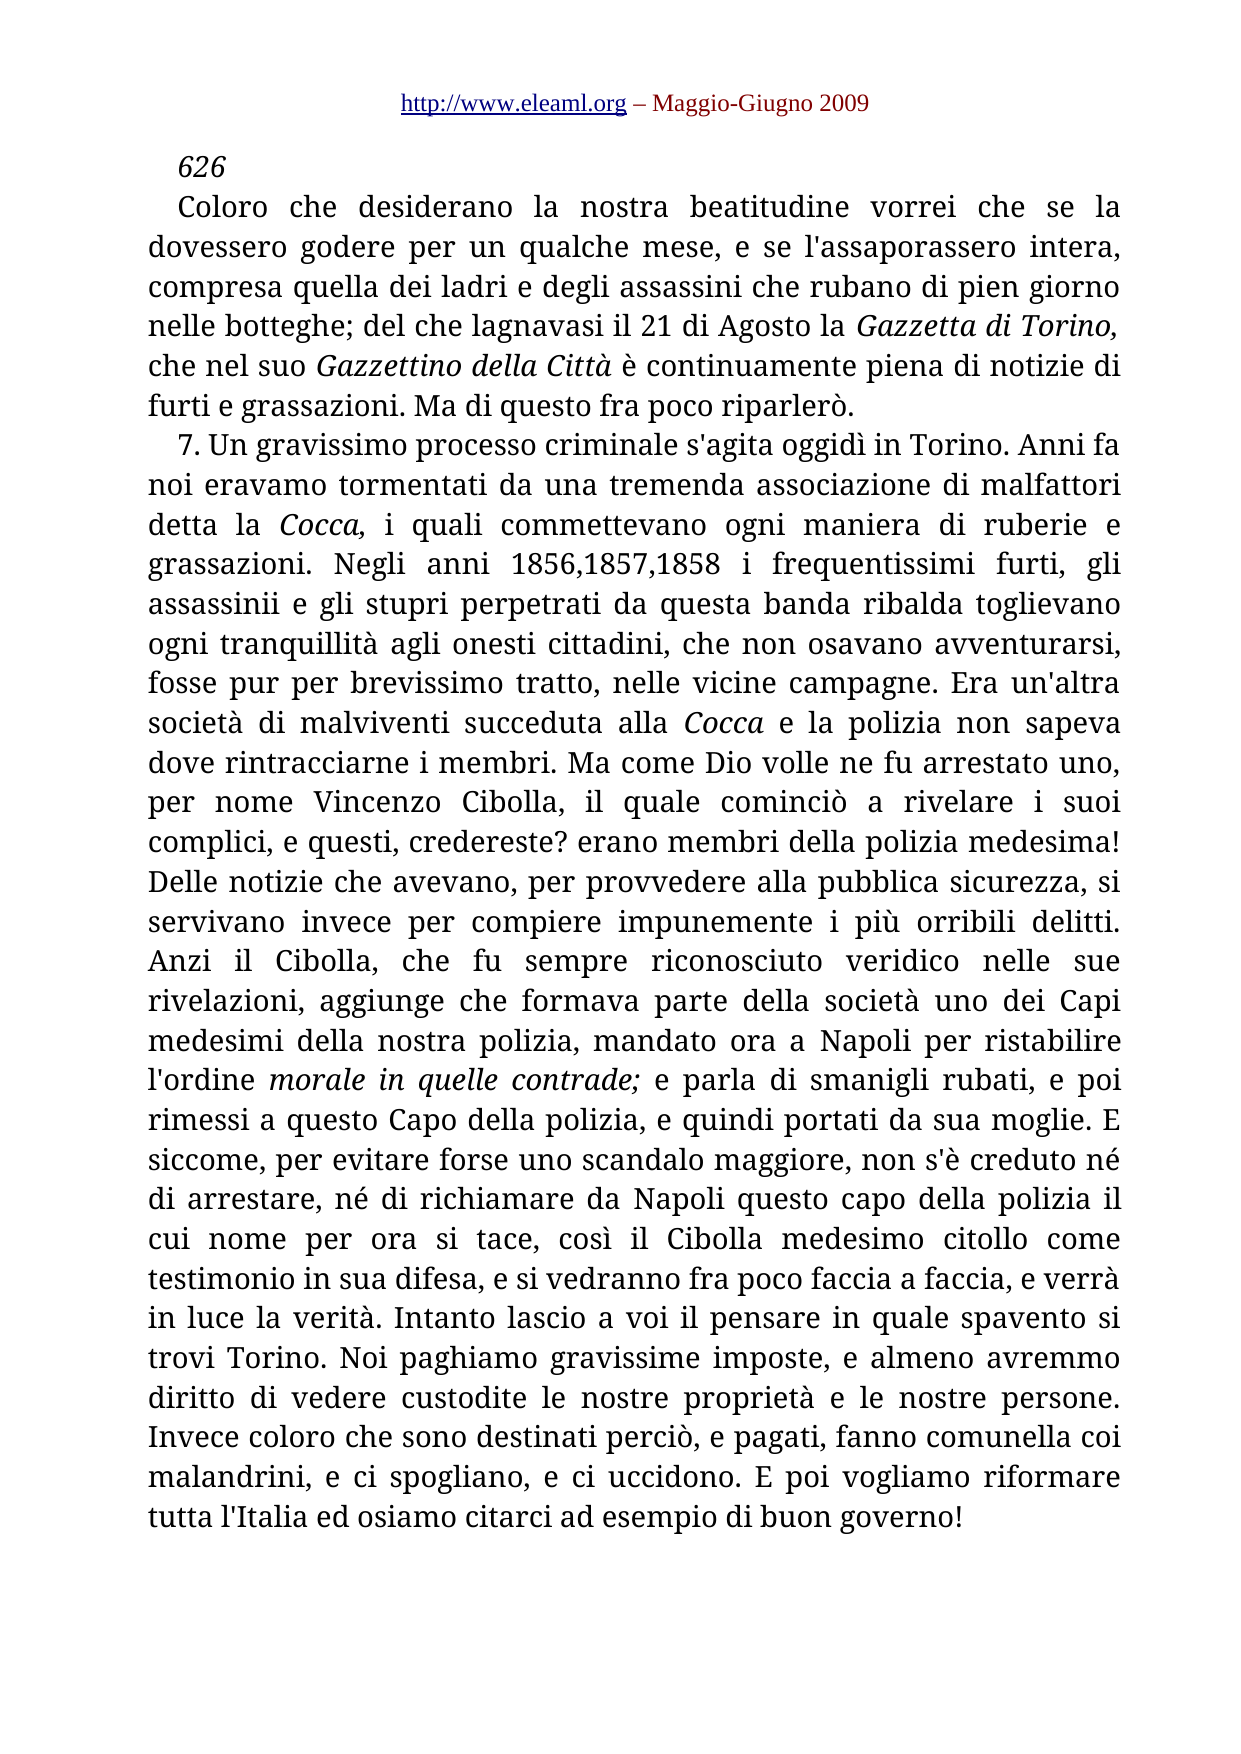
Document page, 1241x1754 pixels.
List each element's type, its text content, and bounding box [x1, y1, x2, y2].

text Coloro che desiderano la nostra beatitudine vorrei che se la dovessero godere per un qualche mese, e se l'assaporassero intera, compresa quella dei ladri e degli assassini che rubano di pien giorno nelle botteghe; del che lagnavasi il 21 di Agosto la Gazzetta di Torino, che nel suo Gazzettino della Città è continuamente piena di notizie di furti e grassazioni. Ma di questo fra poco riparlerò. [148, 186, 1122, 424]
text 626 [148, 147, 1122, 186]
text 7. Un gravissimo processo criminale s'agita oggidì in Torino. Anni fa noi eravamo tormentati da una tremenda associazione di malfattori detta la Cocca, i quali commettevano ogni maniera di ruberie e grassazioni. Negli anni 1856,1857,1858 i frequentissimi furti, gli assassinii e gli stupri perpetrati da questa banda ribalda toglievano ogni tranquillità agli onesti cittadini, che non osavano avventurarsi, fosse pur per brevissimo tratto, nelle vicine campagne. Era un'altra società di malviventi succeduta alla Cocca e la polizia non sapeva dove rintracciarne i membri. Ma come Dio volle ne fu arrestato uno, per nome Vincenzo Cibolla, il quale cominciò a rivelare i suoi complici, e questi, credereste? erano membri della polizia medesima! Delle notizie che avevano, per provvedere alla pubblica sicurezza, si servivano invece per compiere impunemente i più orribili delitti. Anzi il Cibolla, che fu sempre riconosciuto veridico nelle sue rivelazioni, aggiunge che formava parte della società uno dei Capi medesimi della nostra polizia, mandato ora a Napoli per ristabilire l'ordine morale in quelle contrade; e parla di smanigli rubati, e poi rimessi a questo Capo della polizia, e quindi portati da sua moglie. E siccome, per evitare forse uno scandalo maggiore, non s'è creduto né di arrestare, né di richiamare da Napoli questo capo della polizia il cui nome per ora si tace, così il Cibolla medesimo citollo come testimonio in sua difesa, e si vedranno fra poco faccia a faccia, e verrà in luce la verità. Intanto lascio a voi il pensare in quale spavento si trovi Torino. Noi paghiamo gravissime imposte, e almeno avremmo diritto di vedere custodite le nostre proprietà e le nostre persone. Invece coloro che sono destinati perciò, e pagati, fanno comunella coi malandrini, e ci spogliano, e ci uccidono. E poi vogliamo riformare tutta l'Italia ed osiamo citarci ad esempio di buon governo! [148, 424, 1122, 1536]
